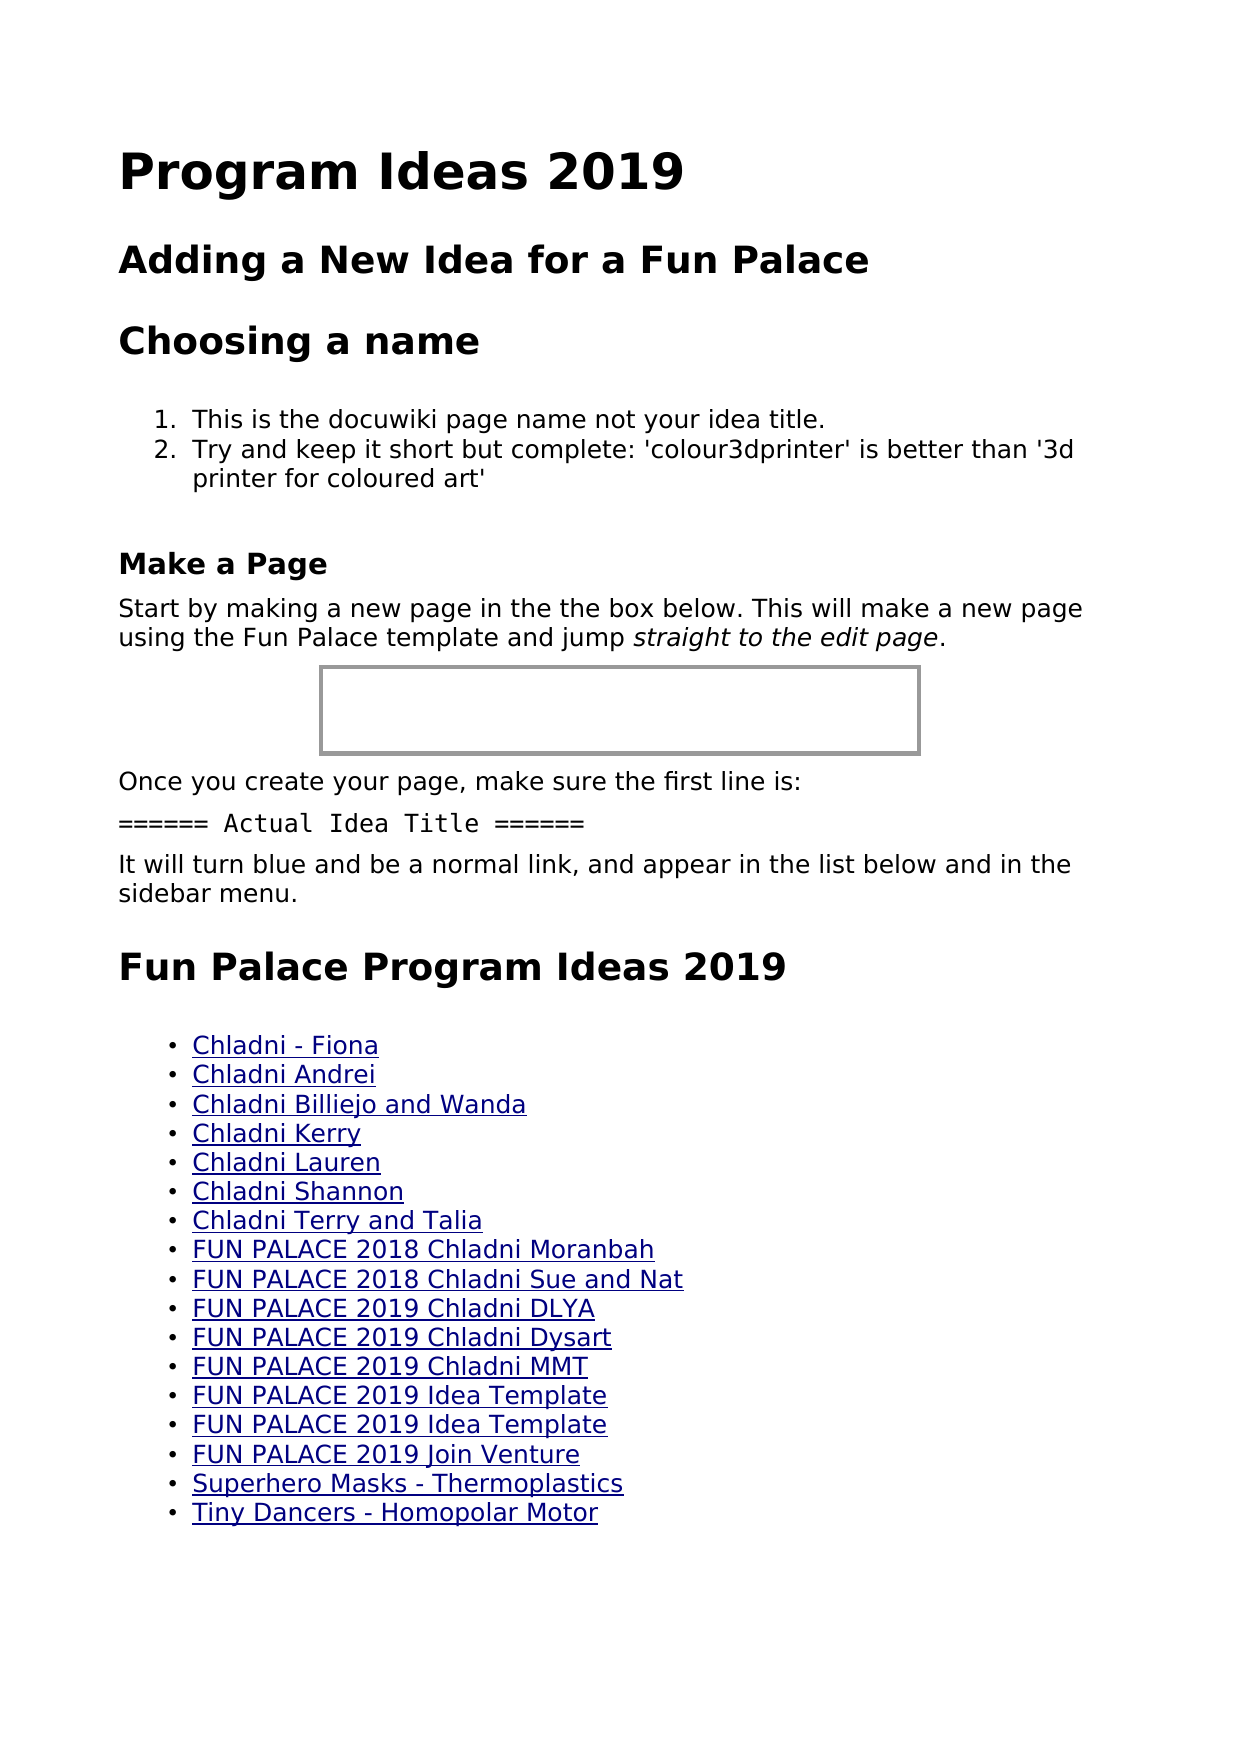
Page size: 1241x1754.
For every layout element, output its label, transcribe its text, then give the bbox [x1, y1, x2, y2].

list Superhero Masks - Thermoplastics [177, 1469, 1122, 1498]
subtitle Adding a New Idea for a Fun Palace [118, 239, 1122, 282]
text It will turn blue and be a normal link, and appear in the list below and in the sidebar menu. [118, 850, 1122, 908]
list FUN PALACE 2019 Join Venture [177, 1440, 1122, 1469]
subtitle Fun Palace Program Ideas 2019 [118, 946, 1122, 989]
subtitle Choosing a name [118, 320, 1122, 364]
list Try and keep it short but complete: 'colour3dprinter' is better than '3d printer for coloured art' [177, 435, 1122, 493]
text Once you create your page, make sure the first line is: [118, 665, 1122, 797]
table_header [332, 678, 908, 742]
list FUN PALACE 2018 Chladni Sue and Nat [177, 1265, 1122, 1294]
list Tiny Dancers - Homopolar Motor [177, 1498, 1122, 1527]
list Chladni Shannon [177, 1177, 1122, 1206]
text ====== Actual Idea Title ====== [118, 809, 1122, 838]
list Chladni Lauren [177, 1148, 1122, 1177]
list Chladni Terry and Talia [177, 1206, 1122, 1236]
text Start by making a new page in the the box below. This will make a new page using the Fun Palace template and jump straight to the edit page. [118, 594, 1122, 652]
list FUN PALACE 2019 Idea Template [177, 1381, 1122, 1411]
list This is the docuwiki page name not your idea title. [177, 406, 1122, 435]
list FUN PALACE 2019 Chladni Dysart [177, 1323, 1122, 1352]
list FUN PALACE 2019 Idea Template [177, 1411, 1122, 1440]
subtitle Program Ideas 2019 [118, 143, 1122, 201]
list Chladni Billiejo and Wanda [177, 1090, 1122, 1119]
list FUN PALACE 2019 Chladni MMT [177, 1352, 1122, 1381]
list FUN PALACE 2019 Chladni DLYA [177, 1294, 1122, 1323]
subtitle Make a Page [118, 548, 1122, 582]
list FUN PALACE 2018 Chladni Moranbah [177, 1236, 1122, 1265]
list Chladni Kerry [177, 1119, 1122, 1148]
list Chladni - Fiona [177, 1031, 1122, 1061]
list Chladni Andrei [177, 1061, 1122, 1090]
